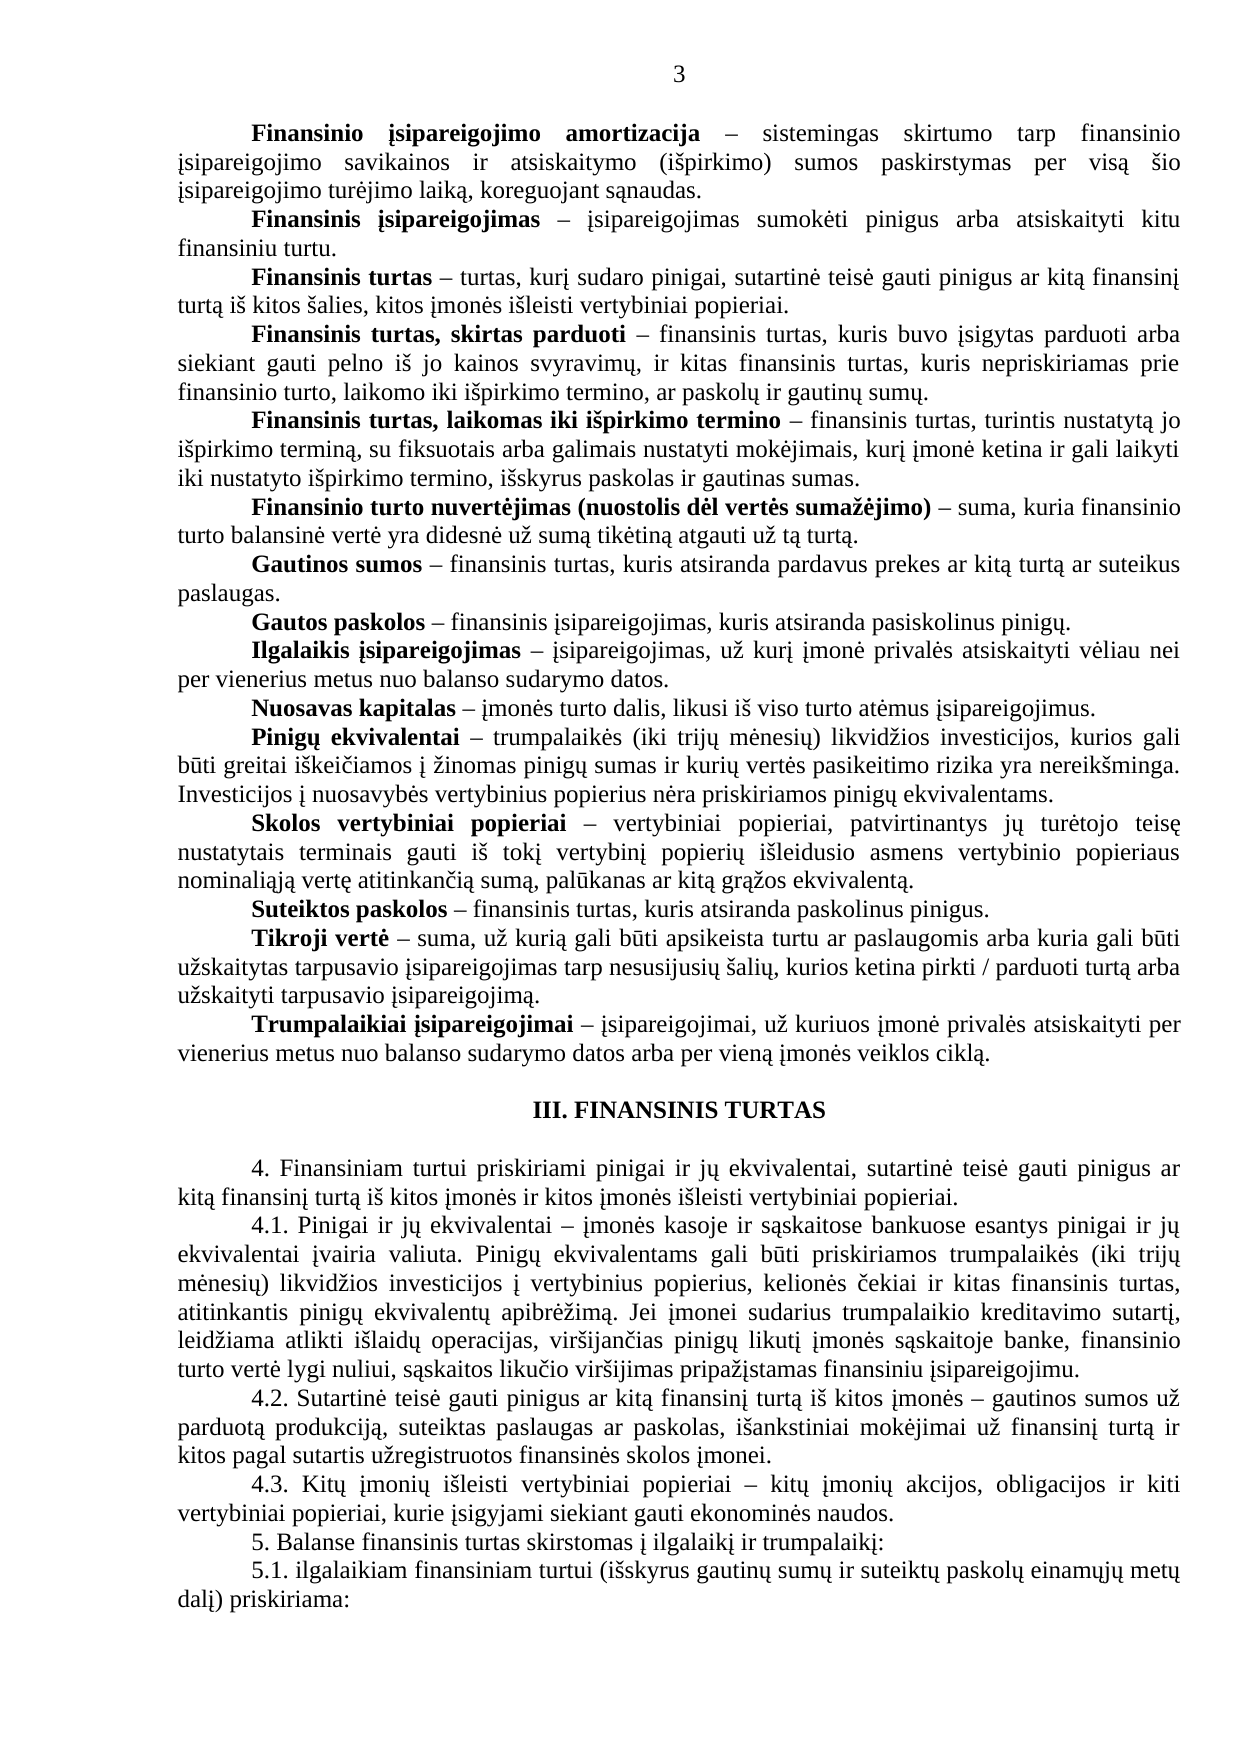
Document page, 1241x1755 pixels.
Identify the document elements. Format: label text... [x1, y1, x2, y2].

text 4.1. Pinigai ir jų ekvivalentai – įmonės kasoje ir sąskaitose bankuose esantys pinigai ir jų ekvivalentai įvairia valiuta. Pinigų ekvivalentams gali būti priskiriamos trumpalaikės (iki trijų mėnesių) likvidžios investicijos į vertybinius popierius, kelionės čekiai ir kitas finansinis turtas, atitinkantis pinigų ekvivalentų apibrėžimą. Jei įmonei sudarius trumpalaikio kreditavimo sutartį, leidžiama atlikti išlaidų operacijas, viršijančias pinigų likutį įmonės sąskaitoje banke, finansinio turto vertė lygi nuliui, sąskaitos likučio viršijimas pripažįstamas finansiniu įsipareigojimu. [177, 1211, 1181, 1383]
text 4. Finansiniam turtui priskiriami pinigai ir jų ekvivalentai, sutartinė teisė gauti pinigus ar kitą finansinį turtą iš kitos įmonės ir kitos įmonės išleisti vertybiniai popieriai. [177, 1153, 1181, 1211]
text Skolos vertybiniai popieriai – vertybiniai popieriai, patvirtinantys jų turėtojo teisę nustatytais terminais gauti iš tokį vertybinį popierių išleidusio asmens vertybinio popieriaus nominaliąją vertę atitinkančią sumą, palūkanas ar kitą grąžos ekvivalentą. [177, 808, 1181, 894]
text Finansinio įsipareigojimo amortizacija – sistemingas skirtumo tarp finansinio įsipareigojimo savikainos ir atsiskaitymo (išpirkimo) sumos paskirstymas per visą šio įsipareigojimo turėjimo laiką, koreguojant sąnaudas. [177, 118, 1181, 204]
text Trumpalaikiai įsipareigojimai – įsipareigojimai, už kuriuos įmonė privalės atsiskaityti per vienerius metus nuo balanso sudarymo datos arba per vieną įmonės veiklos ciklą. [177, 1009, 1181, 1067]
text Finansinio turto nuvertėjimas (nuostolis dėl vertės sumažėjimo) – suma, kuria finansinio turto balansinė vertė yra didesnė už sumą tikėtiną atgauti už tą turtą. [177, 492, 1181, 549]
text Finansinis įsipareigojimas – įsipareigojimas sumokėti pinigus arba atsiskaityti kitu finansiniu turtu. [177, 204, 1181, 262]
text III. Finansinis turtas [177, 1096, 1181, 1124]
text Ilgalaikis įsipareigojimas – įsipareigojimas, už kurį įmonė privalės atsiskaityti vėliau nei per vienerius metus nuo balanso sudarymo datos. [177, 636, 1181, 693]
text Nuosavas kapitalas – įmonės turto dalis, likusi iš viso turto atėmus įsipareigojimus. [177, 693, 1181, 722]
text Tikroji vertė – suma, už kurią gali būti apsikeista turtu ar paslaugomis arba kuria gali būti užskaitytas tarpusavio įsipareigojimas tarp nesusijusių šalių, kurios ketina pirkti / parduoti turtą arba užskaityti tarpusavio įsipareigojimą. [177, 923, 1181, 1009]
text Gautos paskolos – finansinis įsipareigojimas, kuris atsiranda pasiskolinus pinigų. [177, 607, 1181, 636]
text Finansinis turtas – turtas, kurį sudaro pinigai, sutartinė teisė gauti pinigus ar kitą finansinį turtą iš kitos šalies, kitos įmonės išleisti vertybiniai popieriai. [177, 262, 1181, 319]
text Pinigų ekvivalentai – trumpalaikės (iki trijų mėnesių) likvidžios investicijos, kurios gali būti greitai iškeičiamos į žinomas pinigų sumas ir kurių vertės pasikeitimo rizika yra nereikšminga. Investicijos į nuosavybės vertybinius popierius nėra priskiriamos pinigų ekvivalentams. [177, 722, 1181, 808]
text 4.3. Kitų įmonių išleisti vertybiniai popieriai – kitų įmonių akcijos, obligacijos ir kiti vertybiniai popieriai, kurie įsigyjami siekiant gauti ekonominės naudos. [177, 1469, 1181, 1527]
text Gautinos sumos – finansinis turtas, kuris atsiranda pardavus prekes ar kitą turtą ar suteikus paslaugas. [177, 549, 1181, 607]
text 5.1. ilgalaikiam finansiniam turtui (išskyrus gautinų sumų ir suteiktų paskolų einamųjų metų dalį) priskiriama: [177, 1556, 1181, 1613]
text 5. Balanse finansinis turtas skirstomas į ilgalaikį ir trumpalaikį: [177, 1527, 1181, 1556]
text Suteiktos paskolos – finansinis turtas, kuris atsiranda paskolinus pinigus. [177, 894, 1181, 923]
text Finansinis turtas, laikomas iki išpirkimo termino – finansinis turtas, turintis nustatytą jo išpirkimo terminą, su fiksuotais arba galimais nustatyti mokėjimais, kurį įmonė ketina ir gali laikyti iki nustatyto išpirkimo termino, išskyrus paskolas ir gautinas sumas. [177, 406, 1181, 492]
text 4.2. Sutartinė teisė gauti pinigus ar kitą finansinį turtą iš kitos įmonės – gautinos sumos už parduotą produkciją, suteiktas paslaugas ar paskolas, išankstiniai mokėjimai už finansinį turtą ir kitos pagal sutartis užregistruotos finansinės skolos įmonei. [177, 1383, 1181, 1469]
text Finansinis turtas, skirtas parduoti – finansinis turtas, kuris buvo įsigytas parduoti arba siekiant gauti pelno iš jo kainos svyravimų, ir kitas finansinis turtas, kuris nepriskiriamas prie finansinio turto, laikomo iki išpirkimo termino, ar paskolų ir gautinų sumų. [177, 319, 1181, 406]
